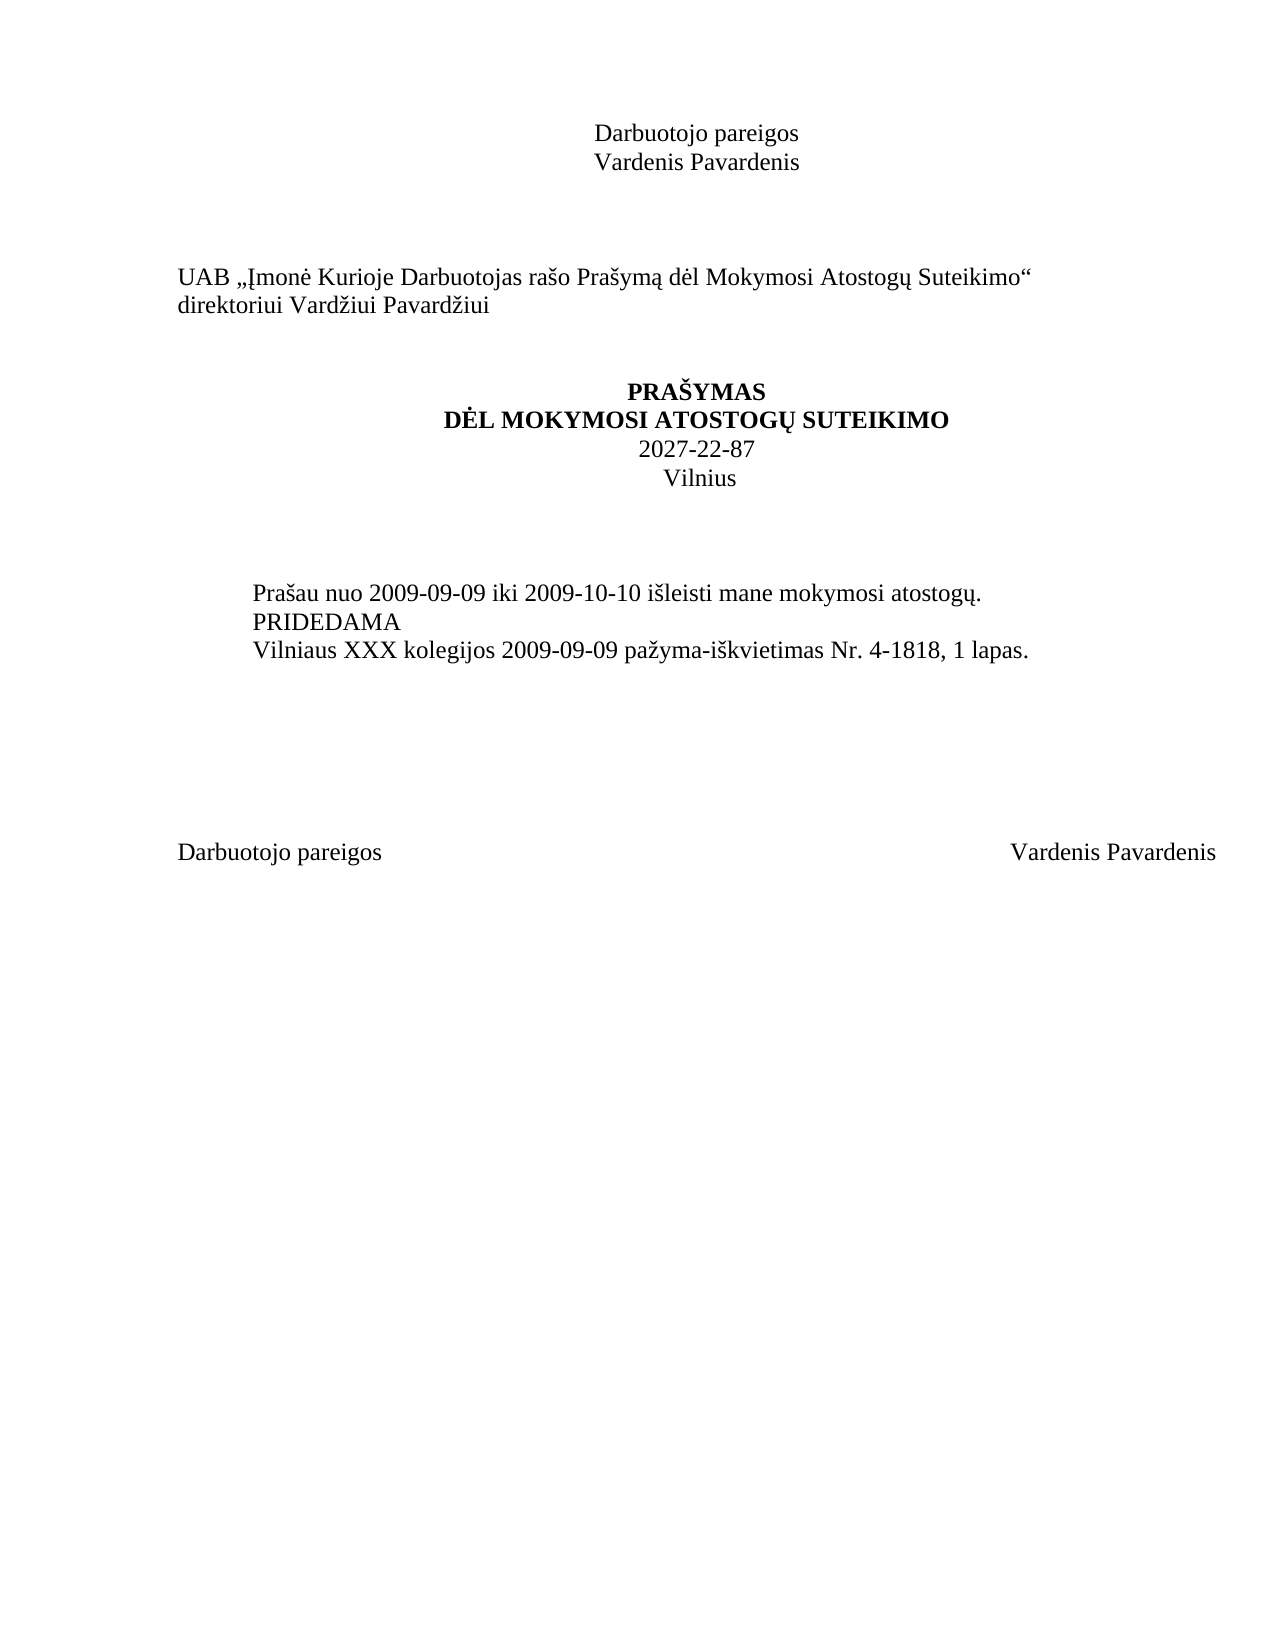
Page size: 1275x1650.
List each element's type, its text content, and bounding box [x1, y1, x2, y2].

table_header Darbuotojo pareigos [177, 837, 696, 866]
subtitle direktoriui Vardžiui Pavardžiui [177, 291, 1216, 319]
text Prašau nuo 2009-09-09 iki 2009-10-10 išleisti mane mokymosi atostogų. [177, 578, 1216, 607]
table_header Vardenis Pavardenis [696, 837, 1216, 866]
subtitle UAB „Įmonė Kurioje Darbuotojas rašo Prašymą dėl Mokymosi Atostogų Suteikimo“ [177, 262, 1216, 291]
text Vardenis Pavardenis [177, 147, 1216, 176]
text Darbuotojo pareigos [177, 118, 1216, 147]
text Vilnius [177, 463, 1216, 492]
text PRIDEDAMA [177, 607, 1216, 636]
subtitle PRAŠYMAS [177, 377, 1216, 406]
text 2027-22-87 [177, 434, 1216, 463]
text Vilniaus XXX kolegijos 2009-09-09 pažyma-iškvietimas Nr. 4-1818, 1 lapas. [177, 636, 1216, 664]
subtitle DĖL MOKYMOSI ATOSTOGŲ SUTEIKIMO [177, 406, 1216, 434]
